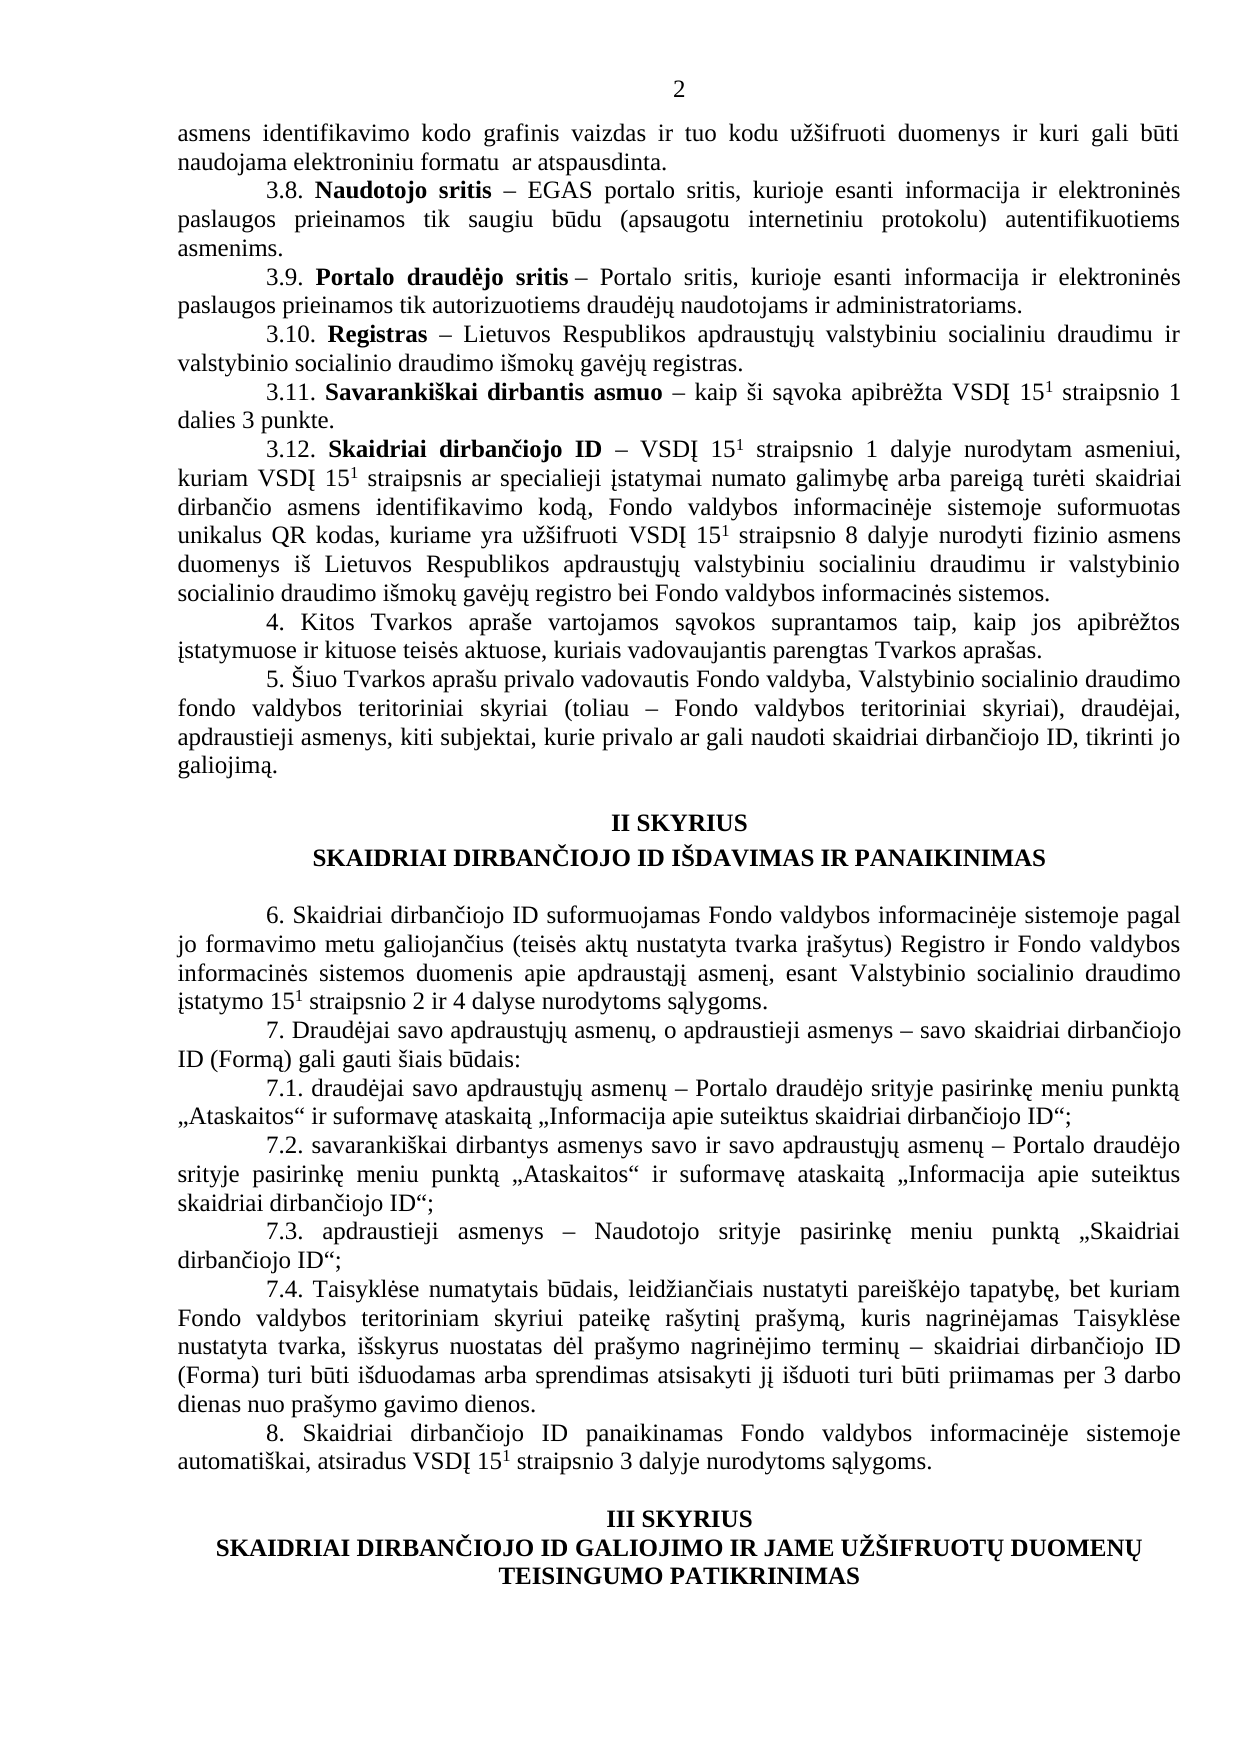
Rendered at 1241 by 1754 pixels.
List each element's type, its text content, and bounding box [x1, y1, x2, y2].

text 7.4. Taisyklėse numatytais būdais, leidžiančiais nustatyti pareiškėjo tapatybę, bet kuriam Fondo valdybos teritoriniam skyriui pateikę rašytinį prašymą, kuris nagrinėjamas Taisyklėse nustatyta tvarka, išskyrus nuostatas dėl prašymo nagrinėjimo terminų – skaidriai dirbančiojo ID (Forma) turi būti išduodamas arba sprendimas atsisakyti jį išduoti turi būti priimamas per 3 darbo dienas nuo prašymo gavimo dienos. [177, 1274, 1181, 1418]
text asmens identifikavimo kodo grafinis vaizdas ir tuo kodu užšifruoti duomenys ir kuri gali būti naudojama elektroniniu formatu ar atspausdinta. [177, 118, 1181, 176]
text 3.8. Naudotojo sritis – EGAS portalo sritis, kurioje esanti informacija ir elektroninės paslaugos prieinamos tik saugiu būdu (apsaugotu internetiniu protokolu) autentifikuotiems asmenims. [177, 176, 1181, 262]
text SKAIDRIAI DIRBANČIOJO ID IŠDAVIMAS IR PANAIKINIMAS [177, 843, 1181, 871]
text 3.9. Portalo draudėjo sritis – Portalo sritis, kurioje esanti informacija ir elektroninės paslaugos prieinamos tik autorizuotiems draudėjų naudotojams ir administratoriams. [177, 262, 1181, 319]
text 7. Draudėjai savo apdraustųjų asmenų, o apdraustieji asmenys – savo skaidriai dirbančiojo ID (Formą) gali gauti šiais būdais: [177, 1015, 1181, 1073]
text III SKYRIUS [177, 1504, 1181, 1533]
text 7.1. draudėjai savo apdraustųjų asmenų – Portalo draudėjo srityje pasirinkę meniu punktą „Ataskaitos“ ir suformavę ataskaitą „Informacija apie suteiktus skaidriai dirbančiojo ID“; [177, 1073, 1181, 1130]
text 8. Skaidriai dirbančiojo ID panaikinamas Fondo valdybos informacinėje sistemoje automatiškai, atsiradus VSDĮ 151 straipsnio 3 dalyje nurodytoms sąlygoms. [177, 1418, 1181, 1475]
text SKAIDRIAI DIRBANČIOJO ID GALIOJIMO IR JAME UŽŠIFRUOTŲ DUOMENŲ TEISINGUMO PATIKRINIMAS [177, 1533, 1181, 1590]
text 5. Šiuo Tvarkos aprašu privalo vadovautis Fondo valdyba, Valstybinio socialinio draudimo fondo valdybos teritoriniai skyriai (toliau – Fondo valdybos teritoriniai skyriai), draudėjai, apdraustieji asmenys, kiti subjektai, kurie privalo ar gali naudoti skaidriai dirbančiojo ID, tikrinti jo galiojimą. [177, 664, 1181, 779]
text II SKYRIUS [177, 808, 1181, 837]
text 3.11. Savarankiškai dirbantis asmuo – kaip ši sąvoka apibrėžta VSDĮ 151 straipsnio 1 dalies 3 punkte. [177, 377, 1181, 434]
text 6. Skaidriai dirbančiojo ID suformuojamas Fondo valdybos informacinėje sistemoje pagal jo formavimo metu galiojančius (teisės aktų nustatyta tvarka įrašytus) Registro ir Fondo valdybos informacinės sistemos duomenis apie apdraustąjį asmenį, esant Valstybinio socialinio draudimo įstatymo 151 straipsnio 2 ir 4 dalyse nurodytoms sąlygoms. [177, 900, 1181, 1015]
text 4. Kitos Tvarkos apraše vartojamos sąvokos suprantamos taip, kaip jos apibrėžtos įstatymuose ir kituose teisės aktuose, kuriais vadovaujantis parengtas Tvarkos aprašas. [177, 607, 1181, 664]
text 3.12. Skaidriai dirbančiojo ID – VSDĮ 151 straipsnio 1 dalyje nurodytam asmeniui, kuriam VSDĮ 151 straipsnis ar specialieji įstatymai numato galimybę arba pareigą turėti skaidriai dirbančio asmens identifikavimo kodą, Fondo valdybos informacinėje sistemoje suformuotas unikalus QR kodas, kuriame yra užšifruoti VSDĮ 151 straipsnio 8 dalyje nurodyti fizinio asmens duomenys iš Lietuvos Respublikos apdraustųjų valstybiniu socialiniu draudimu ir valstybinio socialinio draudimo išmokų gavėjų registro bei Fondo valdybos informacinės sistemos. [177, 434, 1181, 607]
text 7.2. savarankiškai dirbantys asmenys savo ir savo apdraustųjų asmenų – Portalo draudėjo srityje pasirinkę meniu punktą „Ataskaitos“ ir suformavę ataskaitą „Informacija apie suteiktus skaidriai dirbančiojo ID“; [177, 1130, 1181, 1216]
text 7.3. apdraustieji asmenys – Naudotojo srityje pasirinkę meniu punktą „Skaidriai dirbančiojo ID“; [177, 1216, 1181, 1274]
text 3.10. Registras – Lietuvos Respublikos apdraustųjų valstybiniu socialiniu draudimu ir valstybinio socialinio draudimo išmokų gavėjų registras. [177, 319, 1181, 377]
